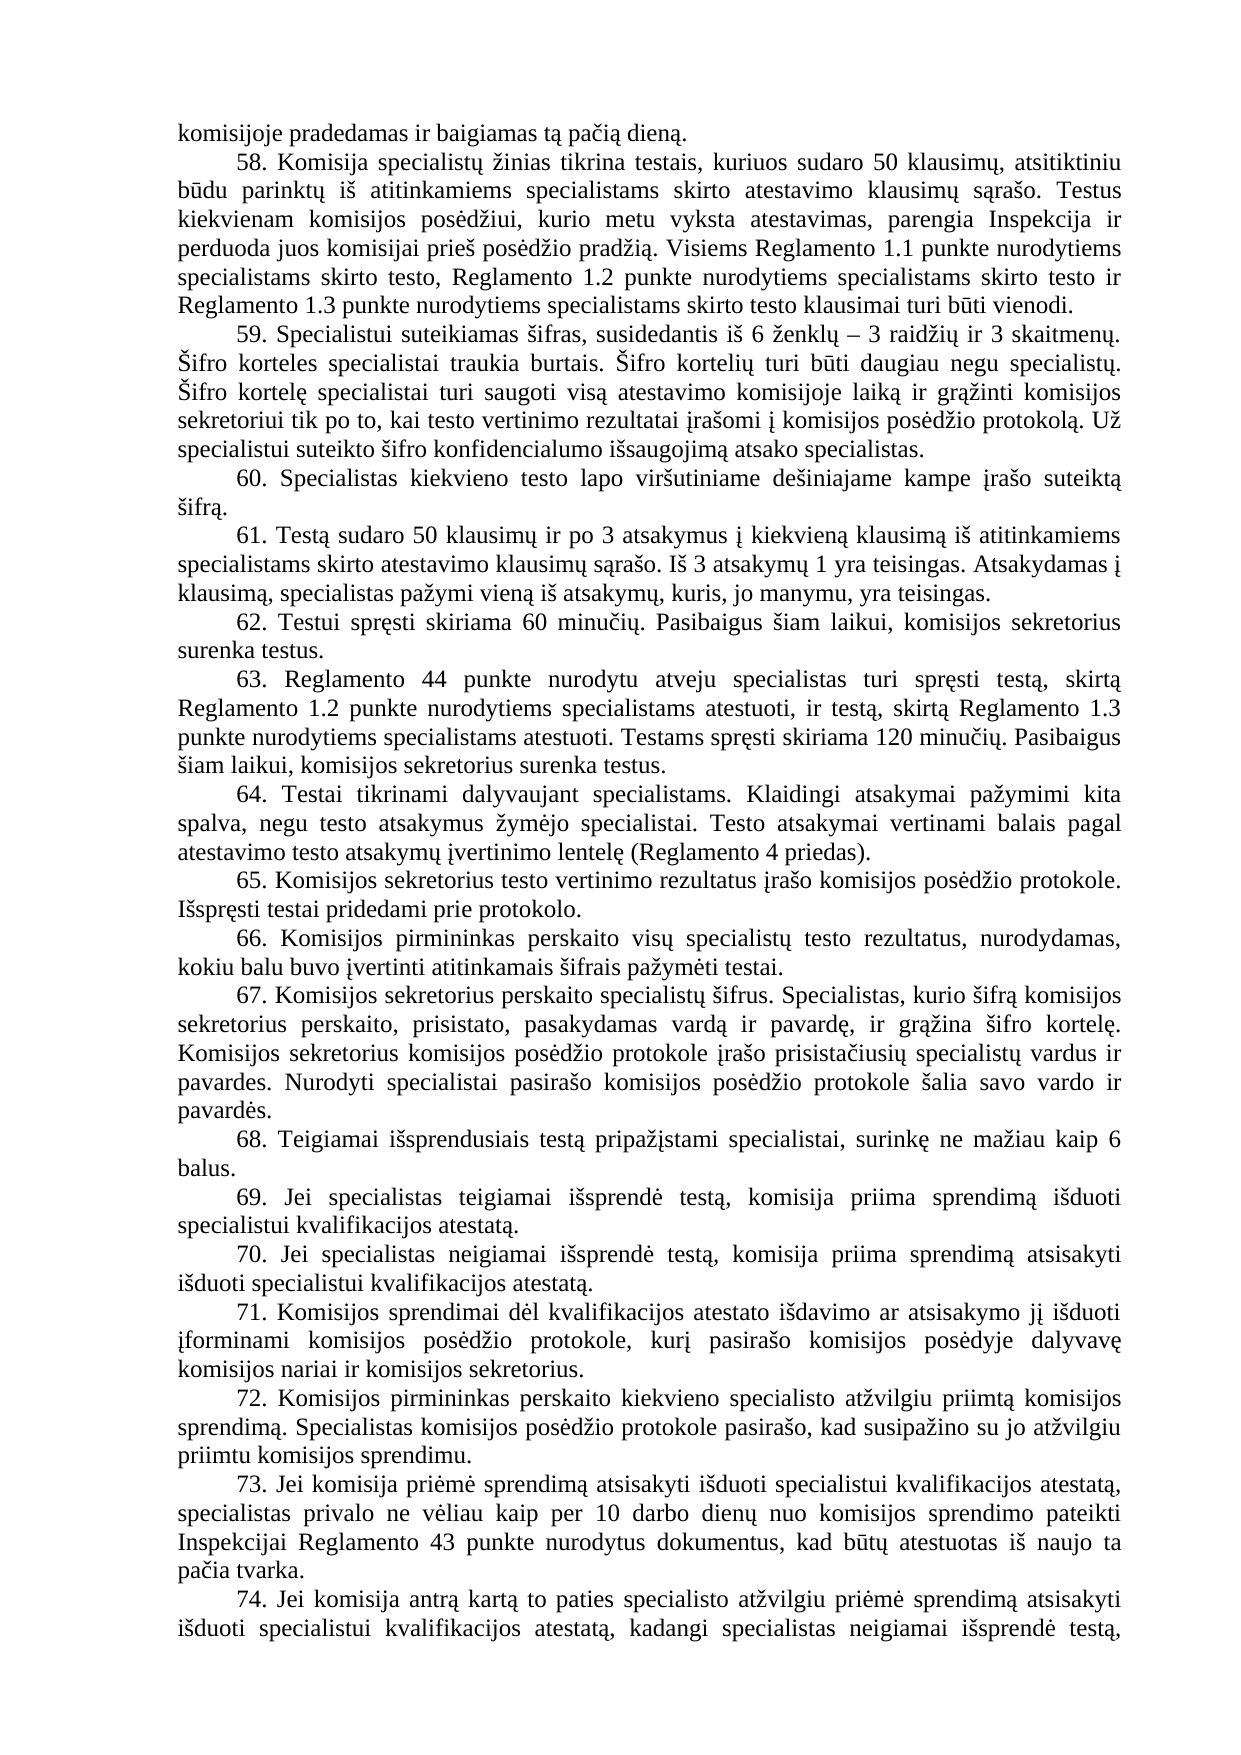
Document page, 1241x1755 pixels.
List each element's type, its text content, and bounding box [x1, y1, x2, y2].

text 66. Komisijos pirmininkas perskaito visų specialistų testo rezultatus, nurodydamas, kokiu balu buvo įvertinti atitinkamais šifrais pažymėti testai. [177, 923, 1122, 981]
text 72. Komisijos pirmininkas perskaito kiekvieno specialisto atžvilgiu priimtą komisijos sprendimą. Specialistas komisijos posėdžio protokole pasirašo, kad susipažino su jo atžvilgiu priimtu komisijos sprendimu. [177, 1383, 1122, 1469]
text 65. Komisijos sekretorius testo vertinimo rezultatus įrašo komisijos posėdžio protokole. Išspręsti testai pridedami prie protokolo. [177, 866, 1122, 923]
text 62. Testui spręsti skiriama 60 minučių. Pasibaigus šiam laikui, komisijos sekretorius surenka testus. [177, 607, 1122, 664]
text 60. Specialistas kiekvieno testo lapo viršutiniame dešiniajame kampe įrašo suteiktą šifrą. [177, 463, 1122, 521]
text komisijoje pradedamas ir baigiamas tą pačią dieną. [177, 118, 1122, 147]
text 64. Testai tikrinami dalyvaujant specialistams. Klaidingi atsakymai pažymimi kita spalva, negu testo atsakymus žymėjo specialistai. Testo atsakymai vertinami balais pagal atestavimo testo atsakymų įvertinimo lentelę (Reglamento 4 priedas). [177, 779, 1122, 866]
text 58. Komisija specialistų žinias tikrina testais, kuriuos sudaro 50 klausimų, atsitiktiniu būdu parinktų iš atitinkamiems specialistams skirto atestavimo klausimų sąrašo. Testus kiekvienam komisijos posėdžiui, kurio metu vyksta atestavimas, parengia Inspekcija ir perduoda juos komisijai prieš posėdžio pradžią. Visiems Reglamento 1.1 punkte nurodytiems specialistams skirto testo, Reglamento 1.2 punkte nurodytiems specialistams skirto testo ir Reglamento 1.3 punkte nurodytiems specialistams skirto testo klausimai turi būti vienodi. [177, 147, 1122, 319]
text 61. Testą sudaro 50 klausimų ir po 3 atsakymus į kiekvieną klausimą iš atitinkamiems specialistams skirto atestavimo klausimų sąrašo. Iš 3 atsakymų 1 yra teisingas. Atsakydamas į klausimą, specialistas pažymi vieną iš atsakymų, kuris, jo manymu, yra teisingas. [177, 521, 1122, 607]
text 68. Teigiamai išsprendusiais testą pripažįstami specialistai, surinkę ne mažiau kaip 6 balus. [177, 1124, 1122, 1182]
text 71. Komisijos sprendimai dėl kvalifikacijos atestato išdavimo ar atsisakymo jį išduoti įforminami komisijos posėdžio protokole, kurį pasirašo komisijos posėdyje dalyvavę komisijos nariai ir komisijos sekretorius. [177, 1297, 1122, 1383]
text 59. Specialistui suteikiamas šifras, susidedantis iš 6 ženklų – 3 raidžių ir 3 skaitmenų. Šifro korteles specialistai traukia burtais. Šifro kortelių turi būti daugiau negu specialistų. Šifro kortelę specialistai turi saugoti visą atestavimo komisijoje laiką ir grąžinti komisijos sekretoriui tik po to, kai testo vertinimo rezultatai įrašomi į komisijos posėdžio protokolą. Už specialistui suteikto šifro konfidencialumo išsaugojimą atsako specialistas. [177, 319, 1122, 463]
text 74. Jei komisija antrą kartą to paties specialisto atžvilgiu priėmė sprendimą atsisakyti išduoti specialistui kvalifikacijos atestatą, kadangi specialistas neigiamai išsprendė testą, [177, 1584, 1122, 1642]
text 73. Jei komisija priėmė sprendimą atsisakyti išduoti specialistui kvalifikacijos atestatą, specialistas privalo ne vėliau kaip per 10 darbo dienų nuo komisijos sprendimo pateikti Inspekcijai Reglamento 43 punkte nurodytus dokumentus, kad būtų atestuotas iš naujo ta pačia tvarka. [177, 1469, 1122, 1584]
text 70. Jei specialistas neigiamai išsprendė testą, komisija priima sprendimą atsisakyti išduoti specialistui kvalifikacijos atestatą. [177, 1239, 1122, 1297]
text 63. Reglamento 44 punkte nurodytu atveju specialistas turi spręsti testą, skirtą Reglamento 1.2 punkte nurodytiems specialistams atestuoti, ir testą, skirtą Reglamento 1.3 punkte nurodytiems specialistams atestuoti. Testams spręsti skiriama 120 minučių. Pasibaigus šiam laikui, komisijos sekretorius surenka testus. [177, 664, 1122, 779]
text 69. Jei specialistas teigiamai išsprendė testą, komisija priima sprendimą išduoti specialistui kvalifikacijos atestatą. [177, 1182, 1122, 1239]
text 67. Komisijos sekretorius perskaito specialistų šifrus. Specialistas, kurio šifrą komisijos sekretorius perskaito, prisistato, pasakydamas vardą ir pavardę, ir grąžina šifro kortelę. Komisijos sekretorius komisijos posėdžio protokole įrašo prisistačiusių specialistų vardus ir pavardes. Nurodyti specialistai pasirašo komisijos posėdžio protokole šalia savo vardo ir pavardės. [177, 981, 1122, 1124]
